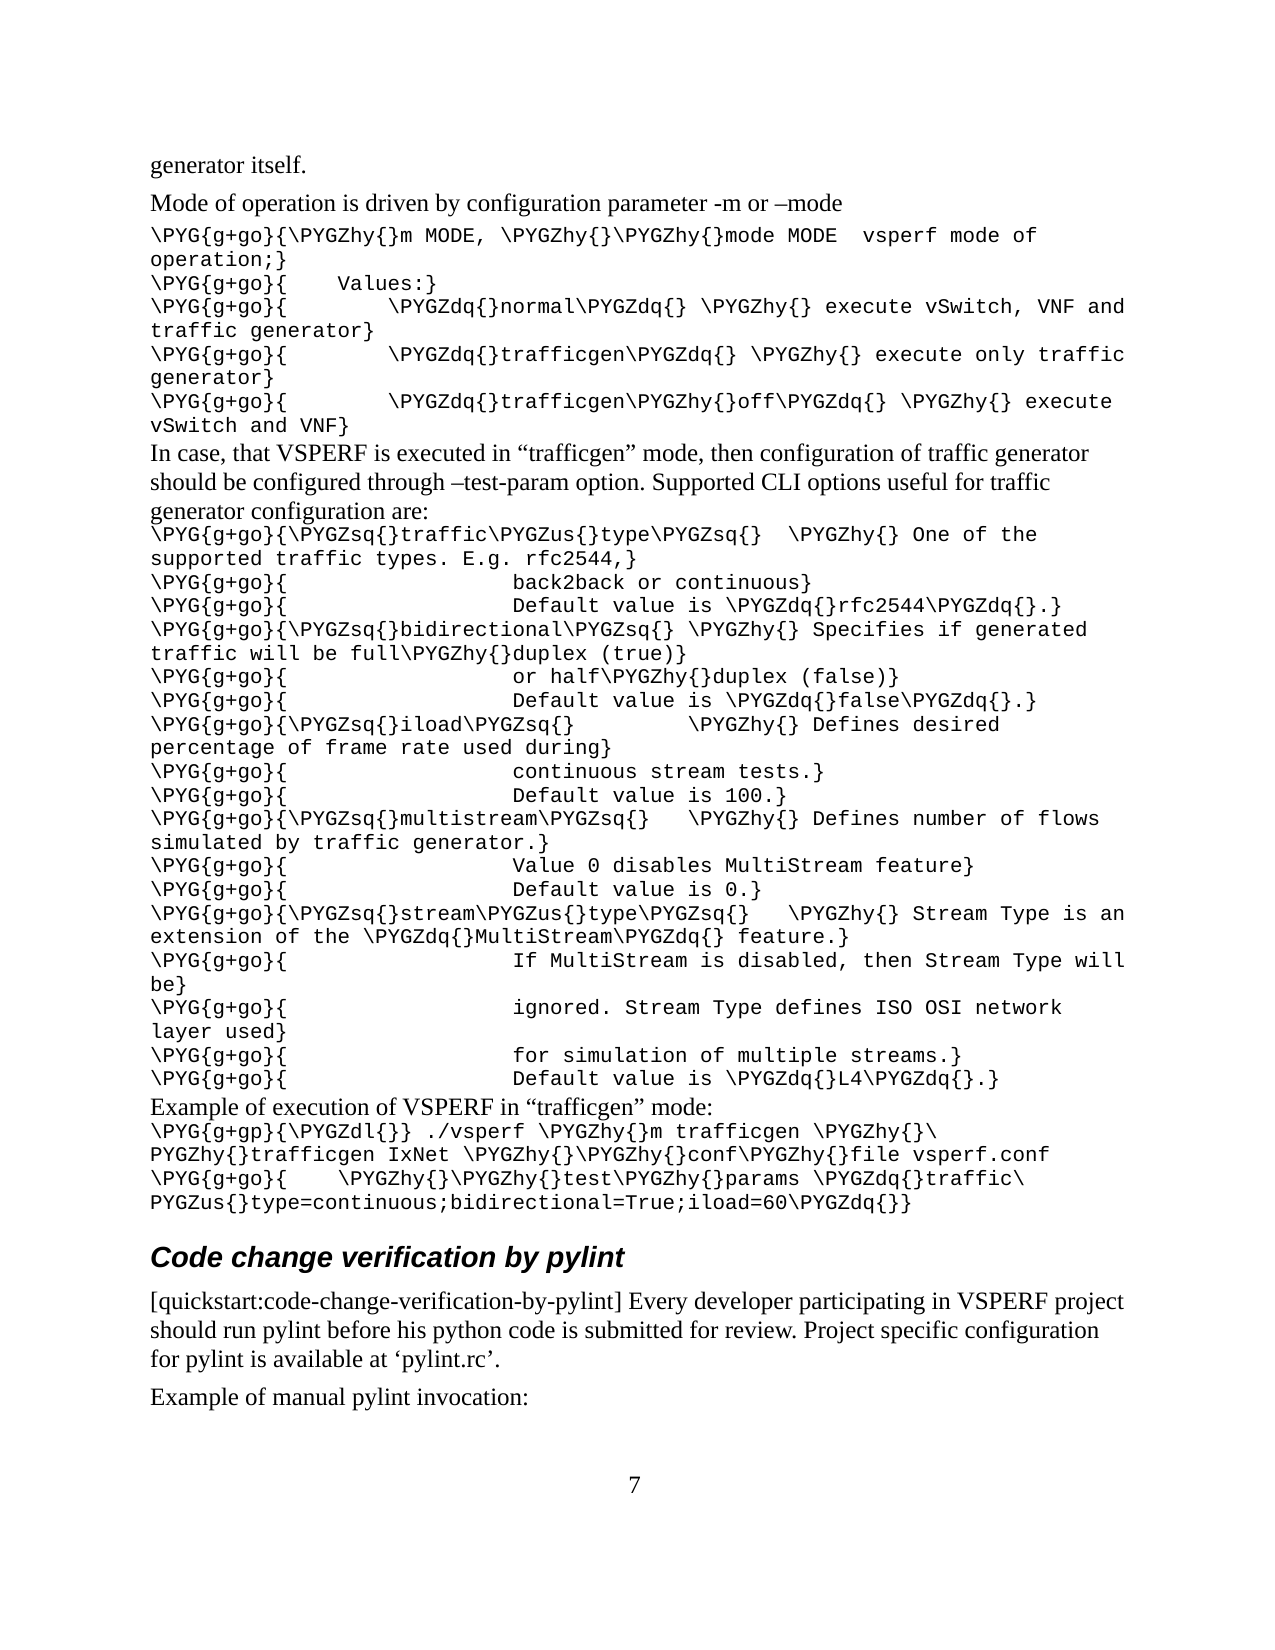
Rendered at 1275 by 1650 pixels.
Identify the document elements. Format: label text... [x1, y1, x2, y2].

text Example of manual pylint invocation: [150, 1382, 1125, 1410]
text \PYG{g+go}{ ignored. Stream Type defines ISO OSI network layer used} [150, 997, 1125, 1045]
text \PYG{g+go}{\PYGZhy{}m MODE, \PYGZhy{}\PYGZhy{}mode MODE vsperf mode of operation;} [150, 225, 1125, 273]
text \PYG{g+go}{ Default value is 100.} [150, 784, 1125, 808]
text \PYG{g+go}{ for simulation of multiple streams.} [150, 1045, 1125, 1068]
text [quickstart:code-change-verification-by-pylint] Every developer participating in VSPERF project should run pylint before his python code is submitted for review. Project specific configuration for pylint is available at ‘pylint.rc’. [150, 1286, 1125, 1373]
text \PYG{g+go}{ Default value is \PYGZdq{}rfc2544\PYGZdq{}.} [150, 595, 1125, 619]
text \PYG{g+go}{ or half\PYGZhy{}duplex (false)} [150, 666, 1125, 690]
text \PYG{g+go}{\PYGZsq{}bidirectional\PYGZsq{} \PYGZhy{} Specifies if generated traffic will be full\PYGZhy{}duplex (true)} [150, 619, 1125, 666]
text \PYG{g+go}{ Default value is \PYGZdq{}L4\PYGZdq{}.} [150, 1068, 1125, 1092]
text generator itself. [150, 150, 1125, 179]
text \PYG{g+go}{ Value 0 disables MultiStream feature} [150, 856, 1125, 879]
text \PYG{g+go}{ If MultiStream is disabled, then Stream Type will be} [150, 950, 1125, 997]
text \PYG{g+go}{ Default value is \PYGZdq{}false\PYGZdq{}.} [150, 690, 1125, 714]
text \PYG{g+go}{ back2back or continuous} [150, 572, 1125, 595]
text \PYG{g+gp}{\PYGZdl{}} ./vsperf \PYGZhy{}m trafficgen \PYGZhy{}\PYGZhy{}trafficgen IxNet \PYGZhy{}\PYGZhy{}conf\PYGZhy{}file vsperf.conf [150, 1121, 1125, 1168]
text Mode of operation is driven by configuration parameter -m or –mode [150, 188, 1125, 216]
text \PYG{g+go}{ \PYGZdq{}trafficgen\PYGZdq{} \PYGZhy{} execute only traffic generator} [150, 344, 1125, 391]
text \PYG{g+go}{\PYGZsq{}traffic\PYGZus{}type\PYGZsq{} \PYGZhy{} One of the supported traffic types. E.g. rfc2544,} [150, 524, 1125, 572]
text \PYG{g+go}{ Default value is 0.} [150, 879, 1125, 903]
text \PYG{g+go}{\PYGZsq{}stream\PYGZus{}type\PYGZsq{} \PYGZhy{} Stream Type is an extension of the \PYGZdq{}MultiStream\PYGZdq{} feature.} [150, 903, 1125, 950]
text \PYG{g+go}{ continuous stream tests.} [150, 761, 1125, 784]
text \PYG{g+go}{ \PYGZdq{}normal\PYGZdq{} \PYGZhy{} execute vSwitch, VNF and traffic generator} [150, 296, 1125, 344]
text \PYG{g+go}{ Values:} [150, 273, 1125, 296]
text \PYG{g+go}{\PYGZsq{}multistream\PYGZsq{} \PYGZhy{} Defines number of flows simulated by traffic generator.} [150, 808, 1125, 856]
subtitle Code change verification by pylint [150, 1240, 1125, 1274]
text \PYG{g+go}{ \PYGZdq{}trafficgen\PYGZhy{}off\PYGZdq{} \PYGZhy{} execute vSwitch and VNF} [150, 391, 1125, 438]
text Example of execution of VSPERF in “trafficgen” mode: [150, 1092, 1125, 1121]
text \PYG{g+go}{\PYGZsq{}iload\PYGZsq{} \PYGZhy{} Defines desired percentage of frame rate used during} [150, 714, 1125, 761]
text \PYG{g+go}{ \PYGZhy{}\PYGZhy{}test\PYGZhy{}params \PYGZdq{}traffic\PYGZus{}type=continuous;bidirectional=True;iload=60\PYGZdq{}} [150, 1168, 1125, 1215]
text In case, that VSPERF is executed in “trafficgen” mode, then configuration of traffic generator should be configured through –test-param option. Supported CLI options useful for traffic generator configuration are: [150, 438, 1125, 524]
